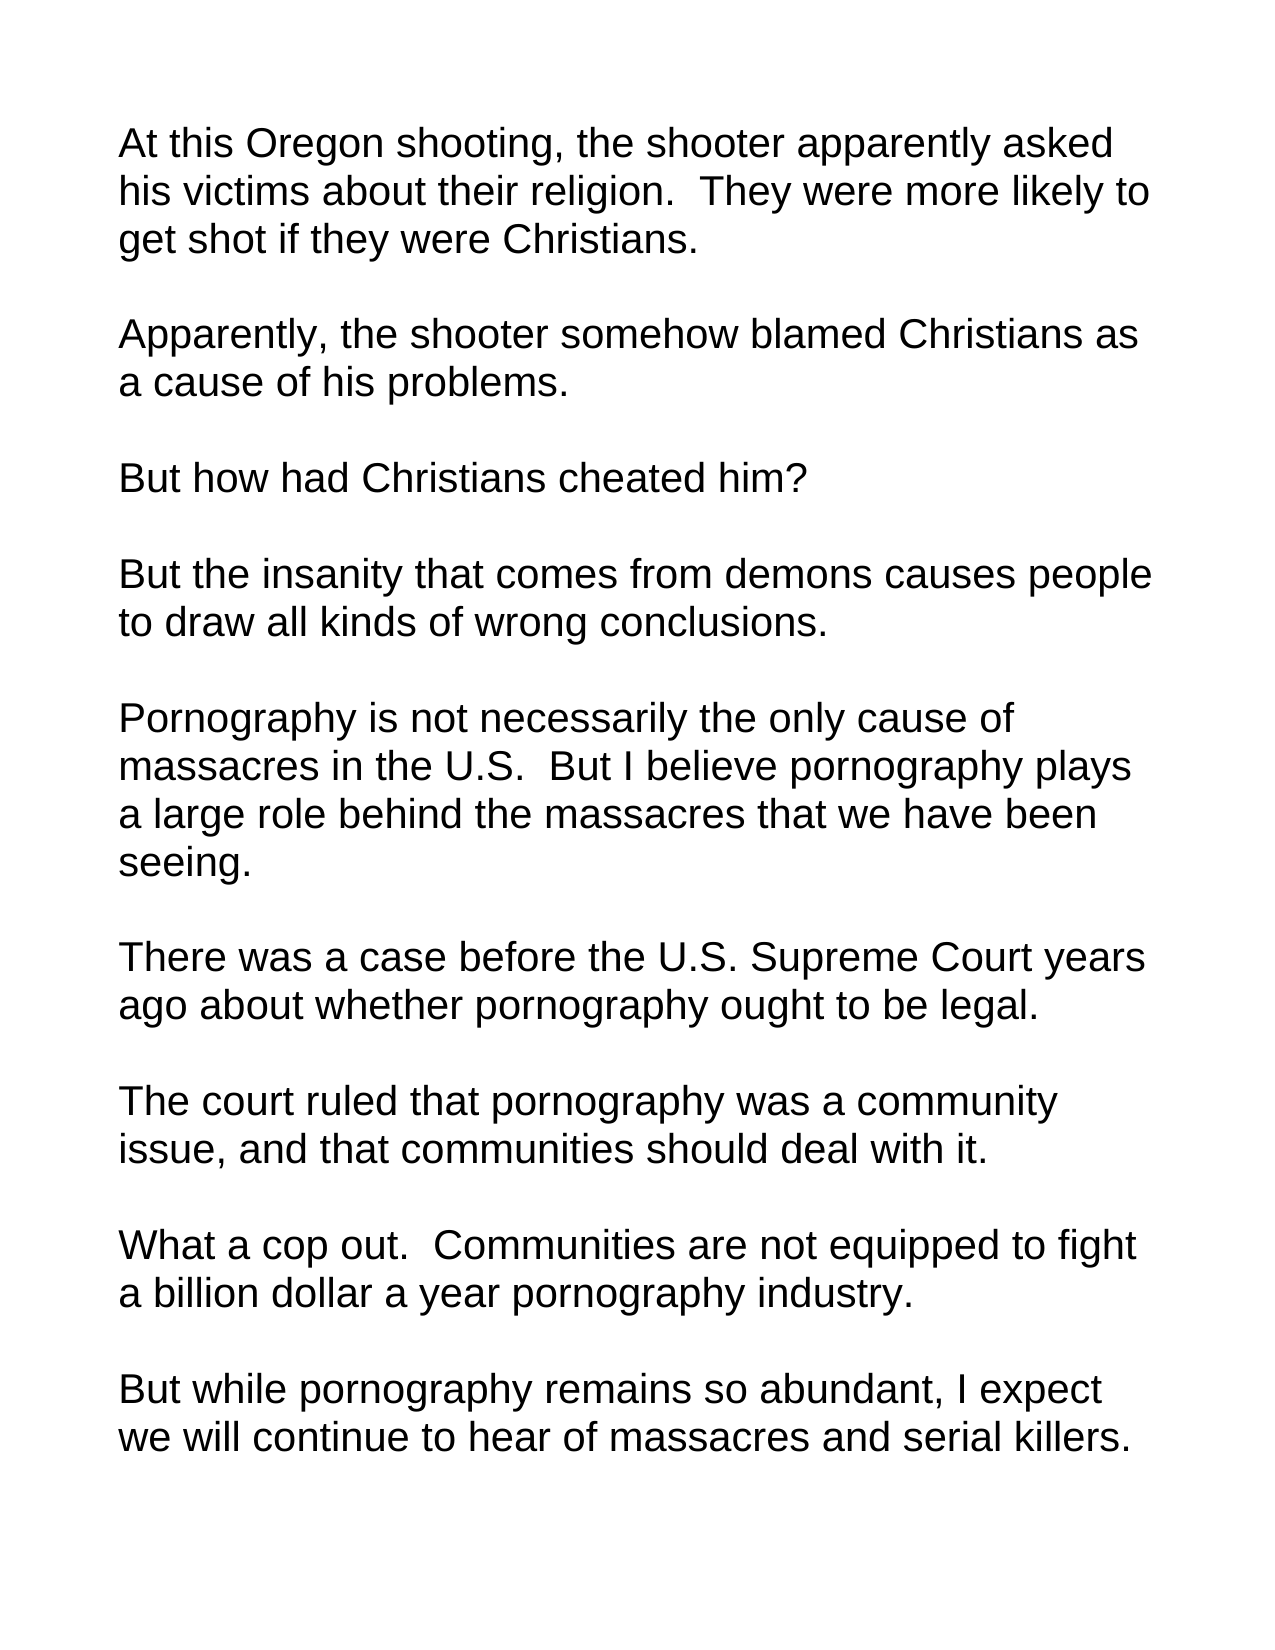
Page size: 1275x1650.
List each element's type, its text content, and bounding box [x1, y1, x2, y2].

text There was a case before the U.S. Supreme Court years ago about whether pornography ought to be legal. [118, 933, 1157, 1028]
text Apparently, the shooter somehow blamed Christians as a cause of his problems. [118, 310, 1157, 406]
text The court ruled that pornography was a community issue, and that communities should deal with it. [118, 1076, 1157, 1172]
text But while pornography remains so abundant, I expect we will continue to hear of massacres and serial killers. [118, 1364, 1157, 1460]
text What a cop out. Communities are not equipped to fight a billion dollar a year pornography industry. [118, 1220, 1157, 1316]
text But the insanity that comes from demons causes people to draw all kinds of wrong conclusions. [118, 549, 1157, 645]
text Pornography is not necessarily the only cause of massacres in the U.S. But I believe pornography plays a large role behind the massacres that we have been seeing. [118, 693, 1157, 885]
text But how had Christians cheated him? [118, 453, 1157, 501]
text At this Oregon shooting, the shooter apparently asked his victims about their religion. They were more likely to get shot if they were Christians. [118, 118, 1157, 262]
